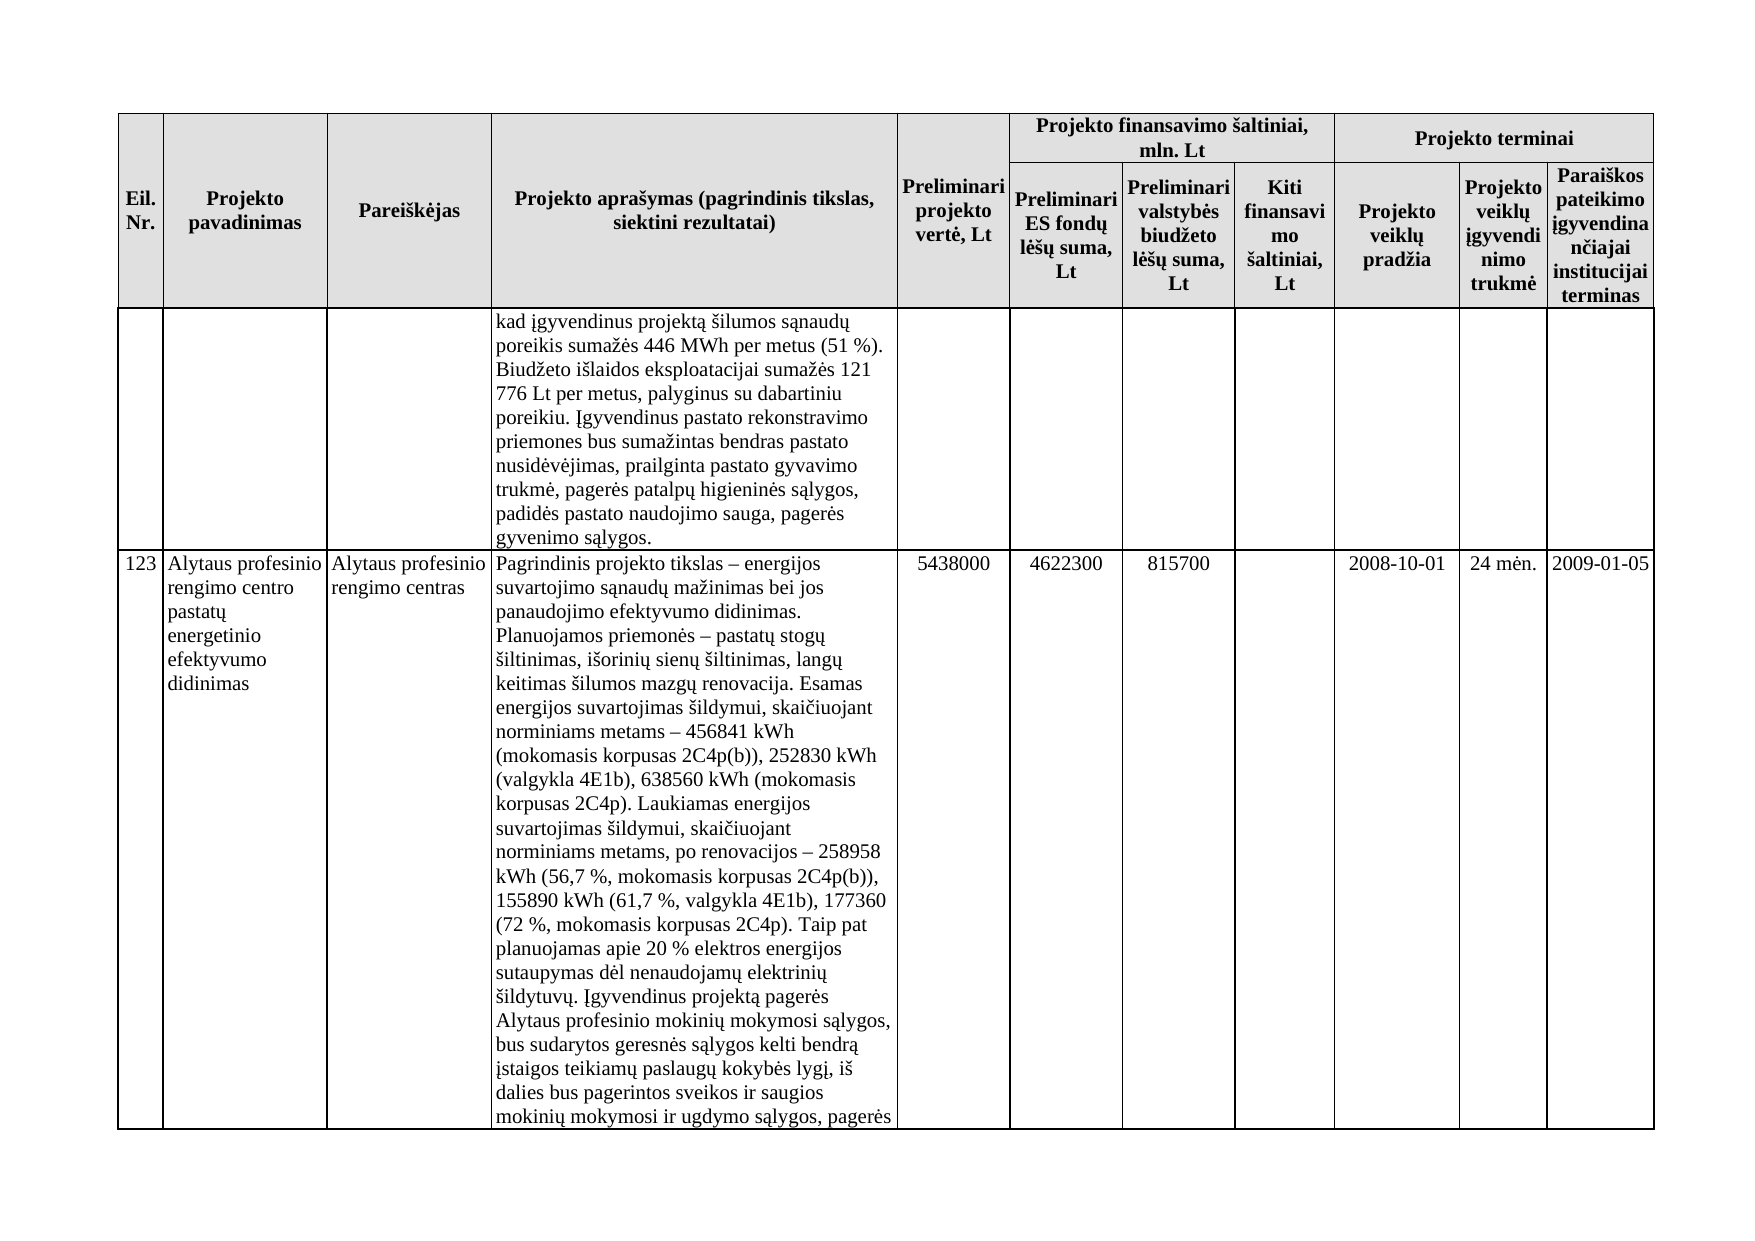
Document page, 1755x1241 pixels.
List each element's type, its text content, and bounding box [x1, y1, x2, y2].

table_header Projekto pavadinimas [164, 114, 327, 307]
table_cell [328, 309, 491, 549]
table_cell Preliminari ES fondų lėšų suma, Lt [1010, 163, 1122, 307]
table_cell [1460, 309, 1546, 549]
table_cell [1011, 309, 1122, 549]
table_cell 815700 [1123, 551, 1234, 1128]
table_cell Projekto veiklų pradžia [1335, 163, 1459, 307]
table_cell kad įgyvendinus projektą šilumos sąnaudų poreikis sumažės 446 MWh per metus (51 %). Biudžeto išlaidos eksploatacijai sumažės 121 776 Lt per metus, palyginus su dabartiniu poreikiu. Įgyvendinus pastato rekonstravimo priemones bus sumažintas bendras pastato nusidėvėjimas, prailginta pastato gyvavimo trukmė, pagerės patalpų higieninės sąlygos, padidės pastato naudojimo sauga, pagerės gyvenimo sąlygos. [492, 309, 897, 549]
table_header Projekto aprašymas (pagrindinis tikslas, siektini rezultatai) [492, 114, 897, 307]
table_cell [1335, 309, 1459, 549]
table_cell Projekto veiklų įgyvendinimo trukmė [1460, 163, 1547, 307]
table_cell Preliminari valstybės biudžeto lėšų suma, Lt [1123, 163, 1234, 307]
table_cell [1548, 309, 1653, 549]
table_cell Alytaus profesinio rengimo centro pastatų energetinio efektyvumo didinimas [164, 551, 326, 1128]
table_cell 24 mėn. [1460, 551, 1546, 1128]
table_cell 2008-10-01 [1335, 551, 1459, 1128]
table_header Projekto finansavimo šaltiniai, mln. Lt [1010, 114, 1334, 162]
table_header Eil. Nr. [119, 114, 163, 307]
table_cell 123 [119, 551, 162, 1128]
table_cell [164, 309, 326, 549]
table_cell [1123, 309, 1234, 549]
table_cell Paraiškos pateikimo įgyvendinančiajai institucijai terminas [1548, 163, 1653, 307]
table_cell 4622300 [1011, 551, 1122, 1128]
table_cell [119, 309, 162, 549]
table_cell 5438000 [898, 551, 1009, 1128]
table_header Projekto terminai [1335, 114, 1653, 162]
table_cell Pagrindinis projekto tikslas – energijos suvartojimo sąnaudų mažinimas bei jos panaudojimo efektyvumo didinimas. Planuojamos priemonės – pastatų stogų šiltinimas, išorinių sienų šiltinimas, langų keitimas šilumos mazgų renovacija. Esamas energijos suvartojimas šildymui, skaičiuojant norminiams metams – 456841 kWh (mokomasis korpusas 2C4p(b)), 252830 kWh (valgykla 4E1b), 638560 kWh (mokomasis korpusas 2C4p). Laukiamas energijos suvartojimas šildymui, skaičiuojant norminiams metams, po renovacijos – 258958 kWh (56,7 %, mokomasis korpusas 2C4p(b)), 155890 kWh (61,7 %, valgykla 4E1b), 177360 (72 %, mokomasis korpusas 2C4p). Taip pat planuojamas apie 20 % elektros energijos sutaupymas dėl nenaudojamų elektrinių šildytuvų. Įgyvendinus projektą pagerės Alytaus profesinio mokinių mokymosi sąlygos, bus sudarytos geresnės sąlygos kelti bendrą įstaigos teikiamų paslaugų kokybės lygį, iš dalies bus pagerintos sveikos ir saugios mokinių mokymosi ir ugdymo sąlygos, pagerės [492, 551, 897, 1128]
table_header Pareiškėjas [328, 114, 491, 307]
table_cell Alytaus profesinio rengimo centras [328, 551, 491, 1128]
table_cell [1236, 309, 1334, 549]
table_cell [898, 309, 1009, 549]
table_cell 2009-01-05 [1548, 551, 1653, 1128]
table_header Preliminari projekto vertė, Lt [898, 114, 1009, 307]
table_cell [1236, 551, 1334, 1128]
table_cell Kiti finansavimo šaltiniai, Lt [1235, 163, 1334, 307]
